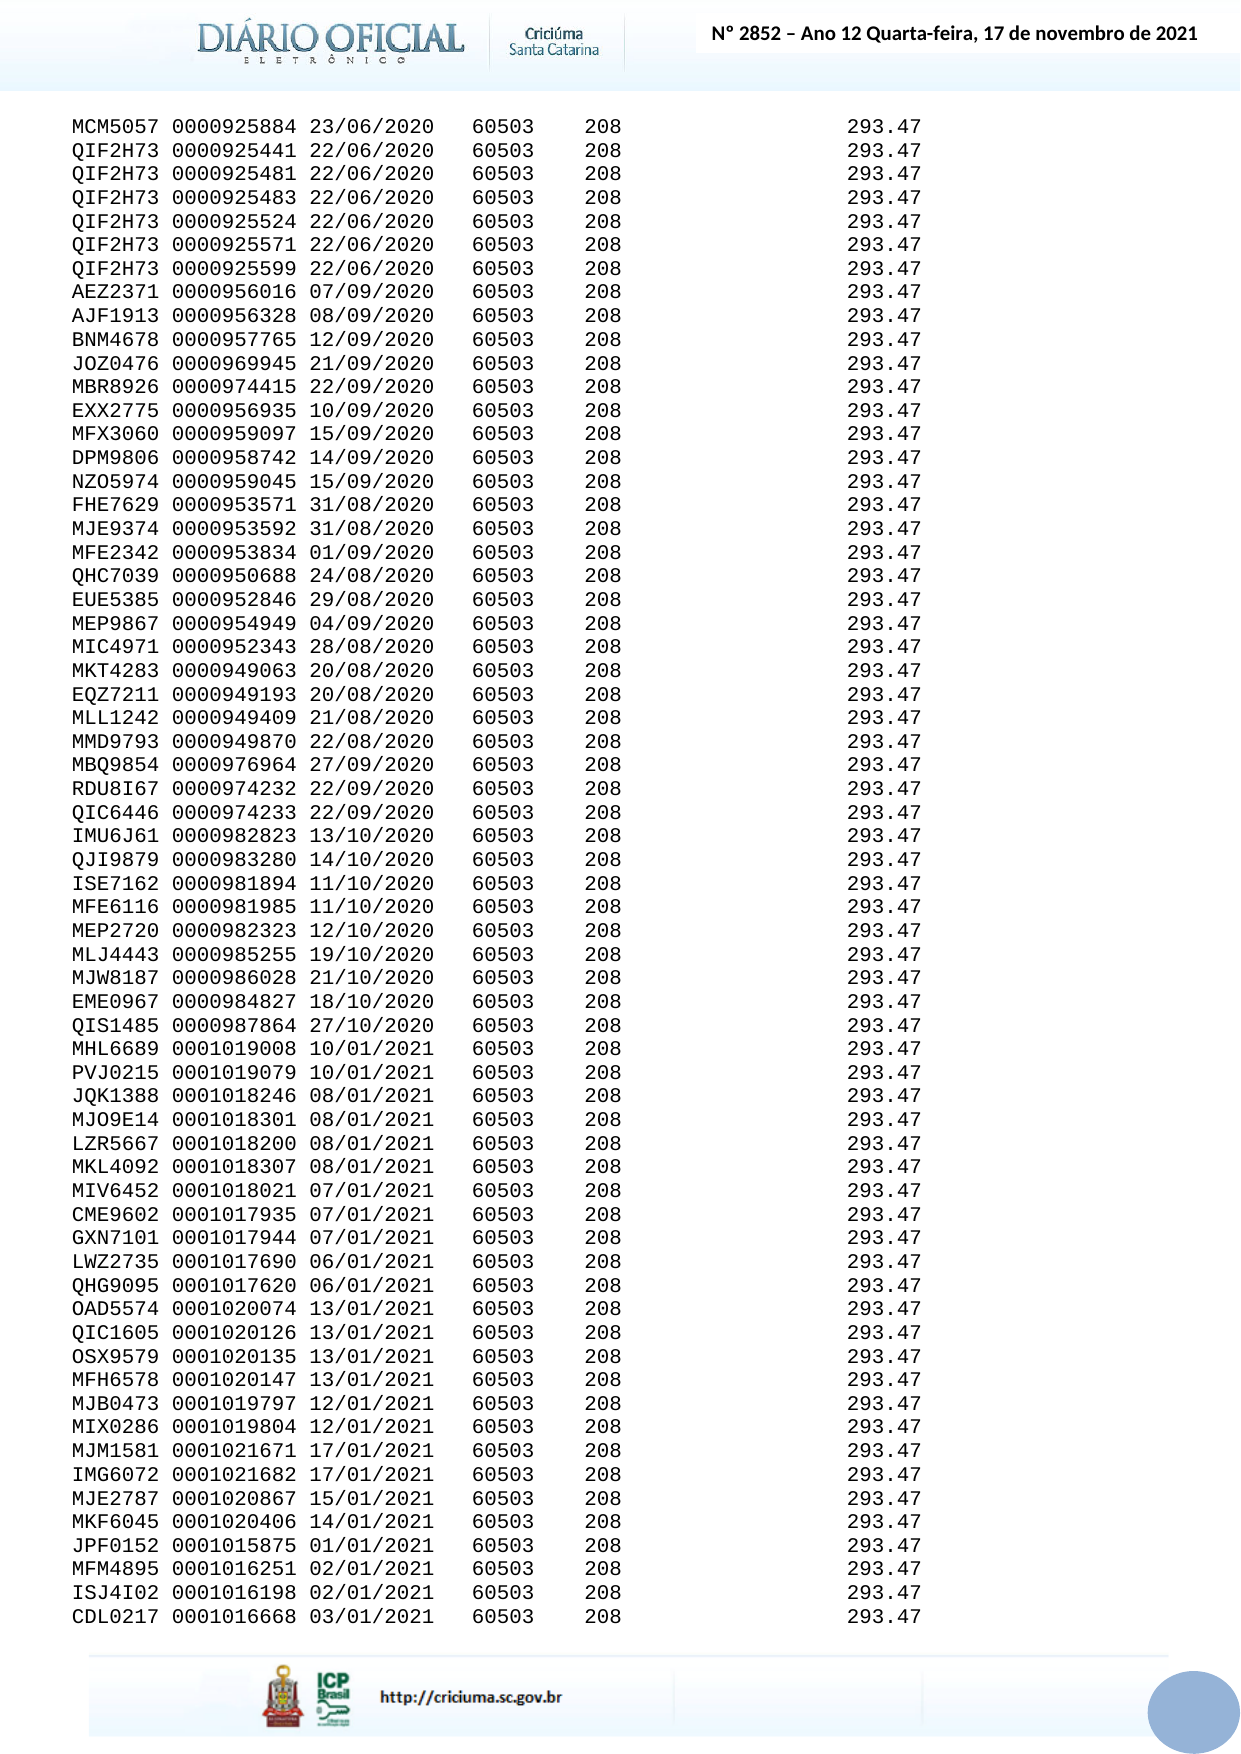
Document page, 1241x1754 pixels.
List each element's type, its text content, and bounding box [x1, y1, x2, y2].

text EQZ7211 0000949193 20/08/2020 60503 208 293.47 [59, 683, 1181, 707]
text PVJ0215 0001019079 10/01/2021 60503 208 293.47 [59, 1062, 1181, 1086]
text DPM9806 0000958742 14/09/2020 60503 208 293.47 [59, 447, 1181, 471]
text AEZ2371 0000956016 07/09/2020 60503 208 293.47 [59, 282, 1181, 305]
text QIF2H73 0000925441 22/06/2020 60503 208 293.47 [59, 140, 1181, 163]
text MMD9793 0000949870 22/08/2020 60503 208 293.47 [59, 731, 1181, 754]
text MJB0473 0001019797 12/01/2021 60503 208 293.47 [59, 1393, 1181, 1417]
text MIX0286 0001019804 12/01/2021 60503 208 293.47 [59, 1417, 1181, 1440]
text QJI9879 0000983280 14/10/2020 60503 208 293.47 [59, 849, 1181, 873]
text MCM5057 0000925884 23/06/2020 60503 208 293.47 [59, 116, 1181, 140]
text QIF2H73 0000925599 22/06/2020 60503 208 293.47 [59, 258, 1181, 282]
text MHL6689 0001019008 10/01/2021 60503 208 293.47 [59, 1038, 1181, 1062]
text CME9602 0001017935 07/01/2021 60503 208 293.47 [59, 1204, 1181, 1227]
text QHC7039 0000950688 24/08/2020 60503 208 293.47 [59, 565, 1181, 589]
text OSX9579 0001020135 13/01/2021 60503 208 293.47 [59, 1346, 1181, 1369]
text MFM4895 0001016251 02/01/2021 60503 208 293.47 [59, 1558, 1181, 1582]
text MFE6116 0000981985 11/10/2020 60503 208 293.47 [59, 896, 1181, 920]
text NZO5974 0000959045 15/09/2020 60503 208 293.47 [59, 471, 1181, 494]
text QIF2H73 0000925571 22/06/2020 60503 208 293.47 [59, 234, 1181, 258]
text MJO9E14 0001018301 08/01/2021 60503 208 293.47 [59, 1109, 1181, 1133]
text MBR8926 0000974415 22/09/2020 60503 208 293.47 [59, 376, 1181, 400]
text IMG6072 0001021682 17/01/2021 60503 208 293.47 [59, 1464, 1181, 1487]
text JOZ0476 0000969945 21/09/2020 60503 208 293.47 [59, 352, 1181, 376]
text MIV6452 0001018021 07/01/2021 60503 208 293.47 [59, 1180, 1181, 1204]
text MJE2787 0001020867 15/01/2021 60503 208 293.47 [59, 1487, 1181, 1511]
text MEP2720 0000982323 12/10/2020 60503 208 293.47 [59, 920, 1181, 944]
text LWZ2735 0001017690 06/01/2021 60503 208 293.47 [59, 1251, 1181, 1275]
text ISJ4I02 0001016198 02/01/2021 60503 208 293.47 [59, 1582, 1181, 1606]
text AJF1913 0000956328 08/09/2020 60503 208 293.47 [59, 305, 1181, 329]
text CDL0217 0001016668 03/01/2021 60503 208 293.47 [59, 1606, 1181, 1629]
text OAD5574 0001020074 13/01/2021 60503 208 293.47 [59, 1298, 1181, 1322]
text LZR5667 0001018200 08/01/2021 60503 208 293.47 [59, 1133, 1181, 1156]
text RDU8I67 0000974232 22/09/2020 60503 208 293.47 [59, 778, 1181, 802]
text QIF2H73 0000925481 22/06/2020 60503 208 293.47 [59, 163, 1181, 187]
text MFE2342 0000953834 01/09/2020 60503 208 293.47 [59, 542, 1181, 565]
text MFX3060 0000959097 15/09/2020 60503 208 293.47 [59, 423, 1181, 447]
text MLL1242 0000949409 21/08/2020 60503 208 293.47 [59, 707, 1181, 731]
text QHG9095 0001017620 06/01/2021 60503 208 293.47 [59, 1275, 1181, 1298]
text EUE5385 0000952846 29/08/2020 60503 208 293.47 [59, 589, 1181, 613]
text MKF6045 0001020406 14/01/2021 60503 208 293.47 [59, 1511, 1181, 1535]
text QIS1485 0000987864 27/10/2020 60503 208 293.47 [59, 1014, 1181, 1038]
text GXN7101 0001017944 07/01/2021 60503 208 293.47 [59, 1227, 1181, 1251]
text MKL4092 0001018307 08/01/2021 60503 208 293.47 [59, 1156, 1181, 1180]
text MJM1581 0001021671 17/01/2021 60503 208 293.47 [59, 1440, 1181, 1464]
text MJW8187 0000986028 21/10/2020 60503 208 293.47 [59, 967, 1181, 991]
text EXX2775 0000956935 10/09/2020 60503 208 293.47 [59, 400, 1181, 423]
text QIF2H73 0000925483 22/06/2020 60503 208 293.47 [59, 187, 1181, 211]
text IMU6J61 0000982823 13/10/2020 60503 208 293.47 [59, 825, 1181, 849]
text QIC6446 0000974233 22/09/2020 60503 208 293.47 [59, 802, 1181, 825]
text MIC4971 0000952343 28/08/2020 60503 208 293.47 [59, 636, 1181, 660]
text ISE7162 0000981894 11/10/2020 60503 208 293.47 [59, 873, 1181, 896]
text QIC1605 0001020126 13/01/2021 60503 208 293.47 [59, 1322, 1181, 1346]
text MJE9374 0000953592 31/08/2020 60503 208 293.47 [59, 518, 1181, 542]
text FHE7629 0000953571 31/08/2020 60503 208 293.47 [59, 494, 1181, 518]
text BNM4678 0000957765 12/09/2020 60503 208 293.47 [59, 329, 1181, 352]
text QIF2H73 0000925524 22/06/2020 60503 208 293.47 [59, 211, 1181, 234]
text MFH6578 0001020147 13/01/2021 60503 208 293.47 [59, 1369, 1181, 1393]
text EME0967 0000984827 18/10/2020 60503 208 293.47 [59, 991, 1181, 1014]
text MBQ9854 0000976964 27/09/2020 60503 208 293.47 [59, 754, 1181, 778]
text MLJ4443 0000985255 19/10/2020 60503 208 293.47 [59, 944, 1181, 967]
text MEP9867 0000954949 04/09/2020 60503 208 293.47 [59, 613, 1181, 636]
text MKT4283 0000949063 20/08/2020 60503 208 293.47 [59, 660, 1181, 683]
text JQK1388 0001018246 08/01/2021 60503 208 293.47 [59, 1086, 1181, 1109]
text JPF0152 0001015875 01/01/2021 60503 208 293.47 [59, 1535, 1181, 1558]
